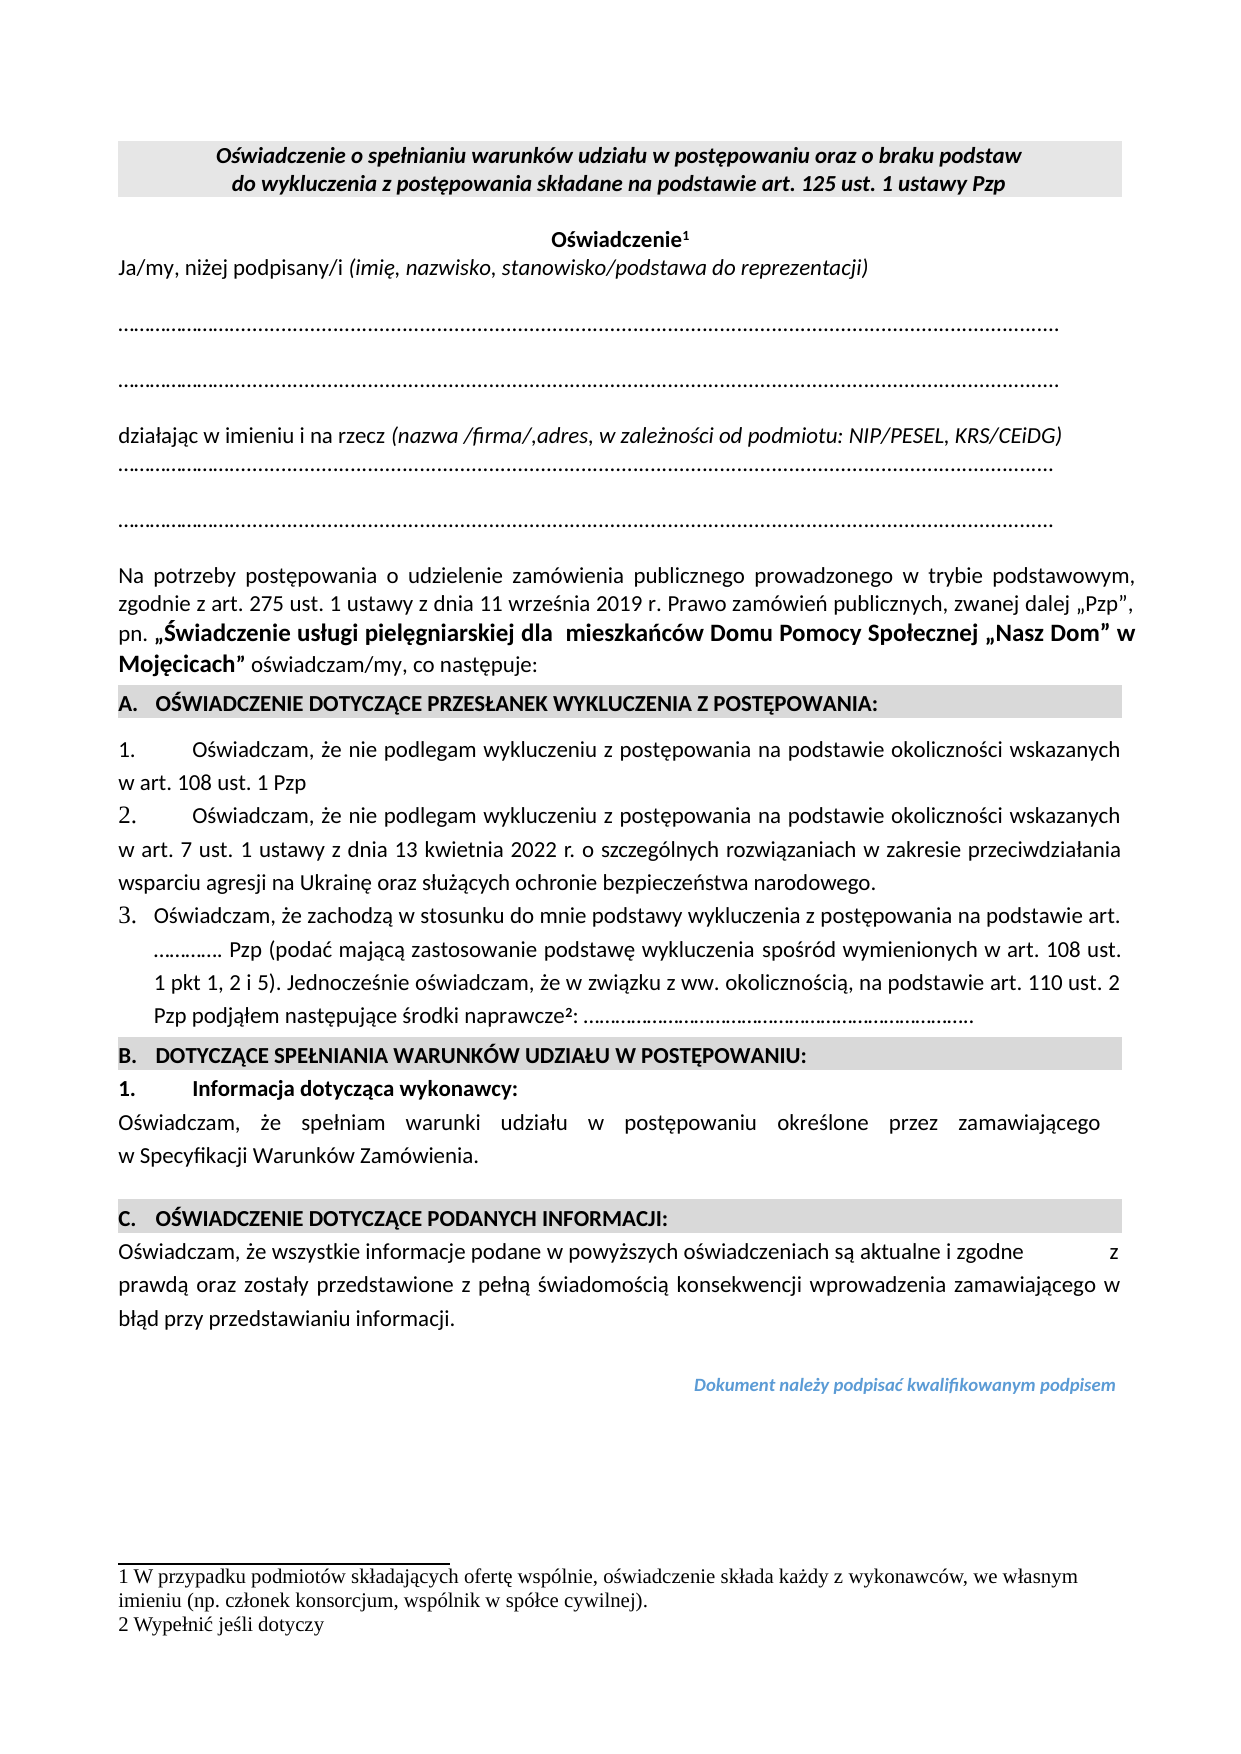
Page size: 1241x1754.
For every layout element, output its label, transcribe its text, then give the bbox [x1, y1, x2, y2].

list DOTYCZĄCE SPEŁNIANIA WARUNKÓW UDZIAŁU W POSTĘPOWANIU: [118, 1037, 1122, 1070]
list Oświadczam, że zachodzą w stosunku do mnie podstawy wykluczenia z postępowania na podstawie art. …………. Pzp (podać mającą zastosowanie podstawę wykluczenia spośród wymienionych w art. 108 ust. 1 pkt 1, 2 i 5). Jednocześnie oświadczam, że w związku z ww. okolicznością, na podstawie art. 110 ust. 2 Pzp podjąłem następujące środki naprawcze: ……………………………………………………………….. [118, 897, 1122, 1031]
subtitle do wykluczenia z postępowania składane na podstawie art. 125 ust. 1 ustawy Pzp [118, 169, 1122, 197]
text W przypadku podmiotów składających ofertę wspólnie, oświadczenie składa każdy z wykonawców, we własnym imieniu (np. członek konsorcjum, wspólnik w spółce cywilnej). [118, 1564, 1122, 1612]
text …………………................................................................................................................................................ [118, 365, 1122, 393]
list Informacja dotycząca wykonawcy: [118, 1070, 1122, 1103]
text Ja/my, niżej podpisany/i (imię, nazwisko, stanowisko/podstawa do reprezentacji) [118, 253, 1122, 281]
list OŚWIADCZENIE DOTYCZĄCE PRZESŁANEK WYKLUCZENIA Z POSTĘPOWANIA: [118, 685, 1122, 718]
text Oświadczenie [118, 225, 1122, 253]
text Oświadczam, że spełniam warunki udziału w postępowaniu określone przez zamawiającego w Specyfikacji Warunków Zamówienia. [118, 1103, 1122, 1170]
list Oświadczam, że nie podlegam wykluczeniu z postępowania na podstawie okoliczności wskazanych w art. 108 ust. 1 Pzp [118, 731, 1122, 797]
text Dokument należy podpisać kwalifikowanym podpisem [118, 1373, 1122, 1396]
list OŚWIADCZENIE DOTYCZĄCE PODANYCH INFORMACJI: [118, 1199, 1122, 1233]
subtitle Oświadczenie o spełnianiu warunków udziału w postępowaniu oraz o braku podstaw [118, 141, 1122, 169]
text Na potrzeby postępowania o udzielenie zamówienia publicznego prowadzonego w trybie podstawowym, zgodnie z art. 275 ust. 1 ustawy z dnia 11 września 2019 r. Prawo zamówień publicznych, zwanej dalej „Pzp”, pn. „Świadczenie usługi pielęgniarskiej dla mieszkańców Domu Pomocy Społecznej „Nasz Dom” w Mojęcicach” oświadczam/my, co następuje: [118, 561, 1137, 678]
text …………………................................................................................................................................................ [118, 309, 1122, 337]
list Oświadczam, że nie podlegam wykluczeniu z postępowania na podstawie okoliczności wskazanych w art. 7 ust. 1 ustawy z dnia 13 kwietnia 2022 r. o szczególnych rozwiązaniach w zakresie przeciwdziałania wsparciu agresji na Ukrainę oraz służących ochronie bezpieczeństwa narodowego. [118, 797, 1122, 897]
text …………………............................................................................................................................................... [118, 449, 1122, 477]
text Oświadczam, że wszystkie informacje podane w powyższych oświadczeniach są aktualne i zgodne z prawdą oraz zostały przedstawione z pełną świadomością konsekwencji wprowadzenia zamawiającego w błąd przy przedstawianiu informacji. [118, 1233, 1122, 1333]
list Wypełnić jeśli dotyczy [118, 1612, 1122, 1636]
text …………………............................................................................................................................................... [118, 505, 1122, 533]
text działając w imieniu i na rzecz (nazwa /firma/,adres, w zależności od podmiotu: NIP/PESEL, KRS/CEiDG) [118, 421, 1122, 449]
